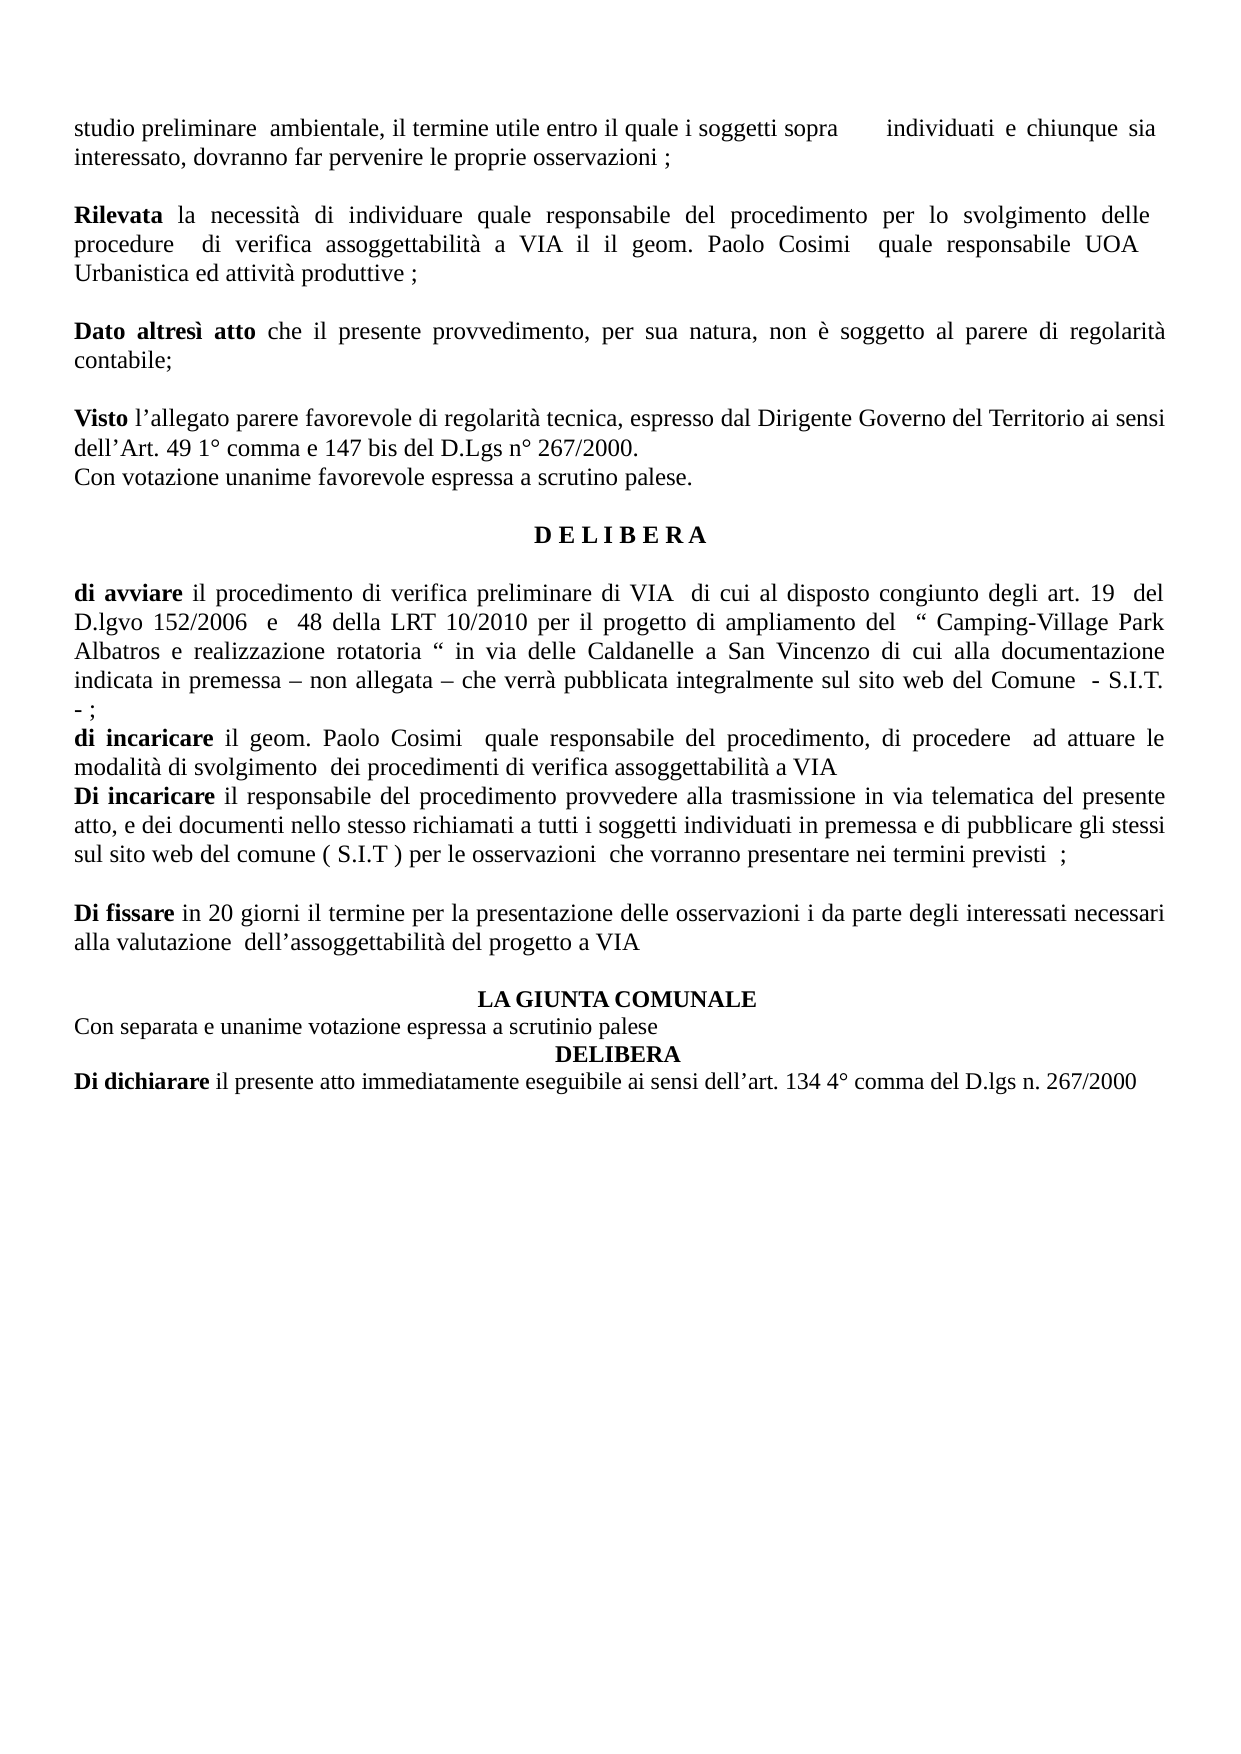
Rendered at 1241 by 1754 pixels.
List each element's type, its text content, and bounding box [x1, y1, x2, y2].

text Con votazione unanime favorevole espressa a scrutino palese. [74, 461, 1166, 491]
text Rilevata la necessità di individuare quale responsabile del procedimento per lo svolgimento delle procedure di verifica assoggettabilità a VIA il il geom. Paolo Cosimi quale responsabile UOA Urbanistica ed attività produttive ; [0, 200, 1166, 287]
text D E L I B E R A [74, 519, 1166, 549]
text di avviare il procedimento di verifica preliminare di VIA di cui al disposto congiunto degli art. 19 del D.lgvo 152/2006 e 48 della LRT 10/2010 per il progetto di ampliamento del “ Camping-Village Park Albatros e realizzazione rotatoria “ in via delle Caldanelle a San Vincenzo di cui alla documentazione indicata in premessa – non allegata – che verrà pubblicata integralmente sul sito web del Comune - S.I.T. - ; [74, 578, 1166, 723]
text Dato altresì atto che il presente provvedimento, per sua natura, non è soggetto al parere di regolarità contabile; [74, 316, 1166, 374]
text Di incaricare il responsabile del procedimento provvedere alla trasmissione in via telematica del presente atto, e dei documenti nello stesso richiamati a tutti i soggetti individuati in premessa e di pubblicare gli stessi sul sito web del comune ( S.I.T ) per le osservazioni che vorranno presentare nei termini previsti ; [74, 781, 1166, 868]
text Con separata e unanime votazione espressa a scrutinio palese [74, 1012, 1166, 1039]
text studio preliminare ambientale, il termine utile entro il quale i soggetti sopra individuati e chiunque sia interessato, dovranno far pervenire le proprie osservazioni ; [0, 113, 1166, 171]
text di incaricare il geom. Paolo Cosimi quale responsabile del procedimento, di procedere ad attuare le modalità di svolgimento dei procedimenti di verifica assoggettabilità a VIA [74, 723, 1166, 781]
text DELIBERA [74, 1039, 1166, 1067]
text LA GIUNTA COMUNALE [74, 984, 1166, 1012]
text Di dichiarare il presente atto immediatamente eseguibile ai sensi dell’art. 134 4° comma del D.lgs n. 267/2000 [74, 1067, 1166, 1094]
text Di fissare in 20 giorni il termine per la presentazione delle osservazioni i da parte degli interessati necessari alla valutazione dell’assoggettabilità del progetto a VIA [74, 897, 1166, 956]
text Visto l’allegato parere favorevole di regolarità tecnica, espresso dal Dirigente Governo del Territorio ai sensi dell’Art. 49 1° comma e 147 bis del D.Lgs n° 267/2000. [74, 403, 1166, 461]
